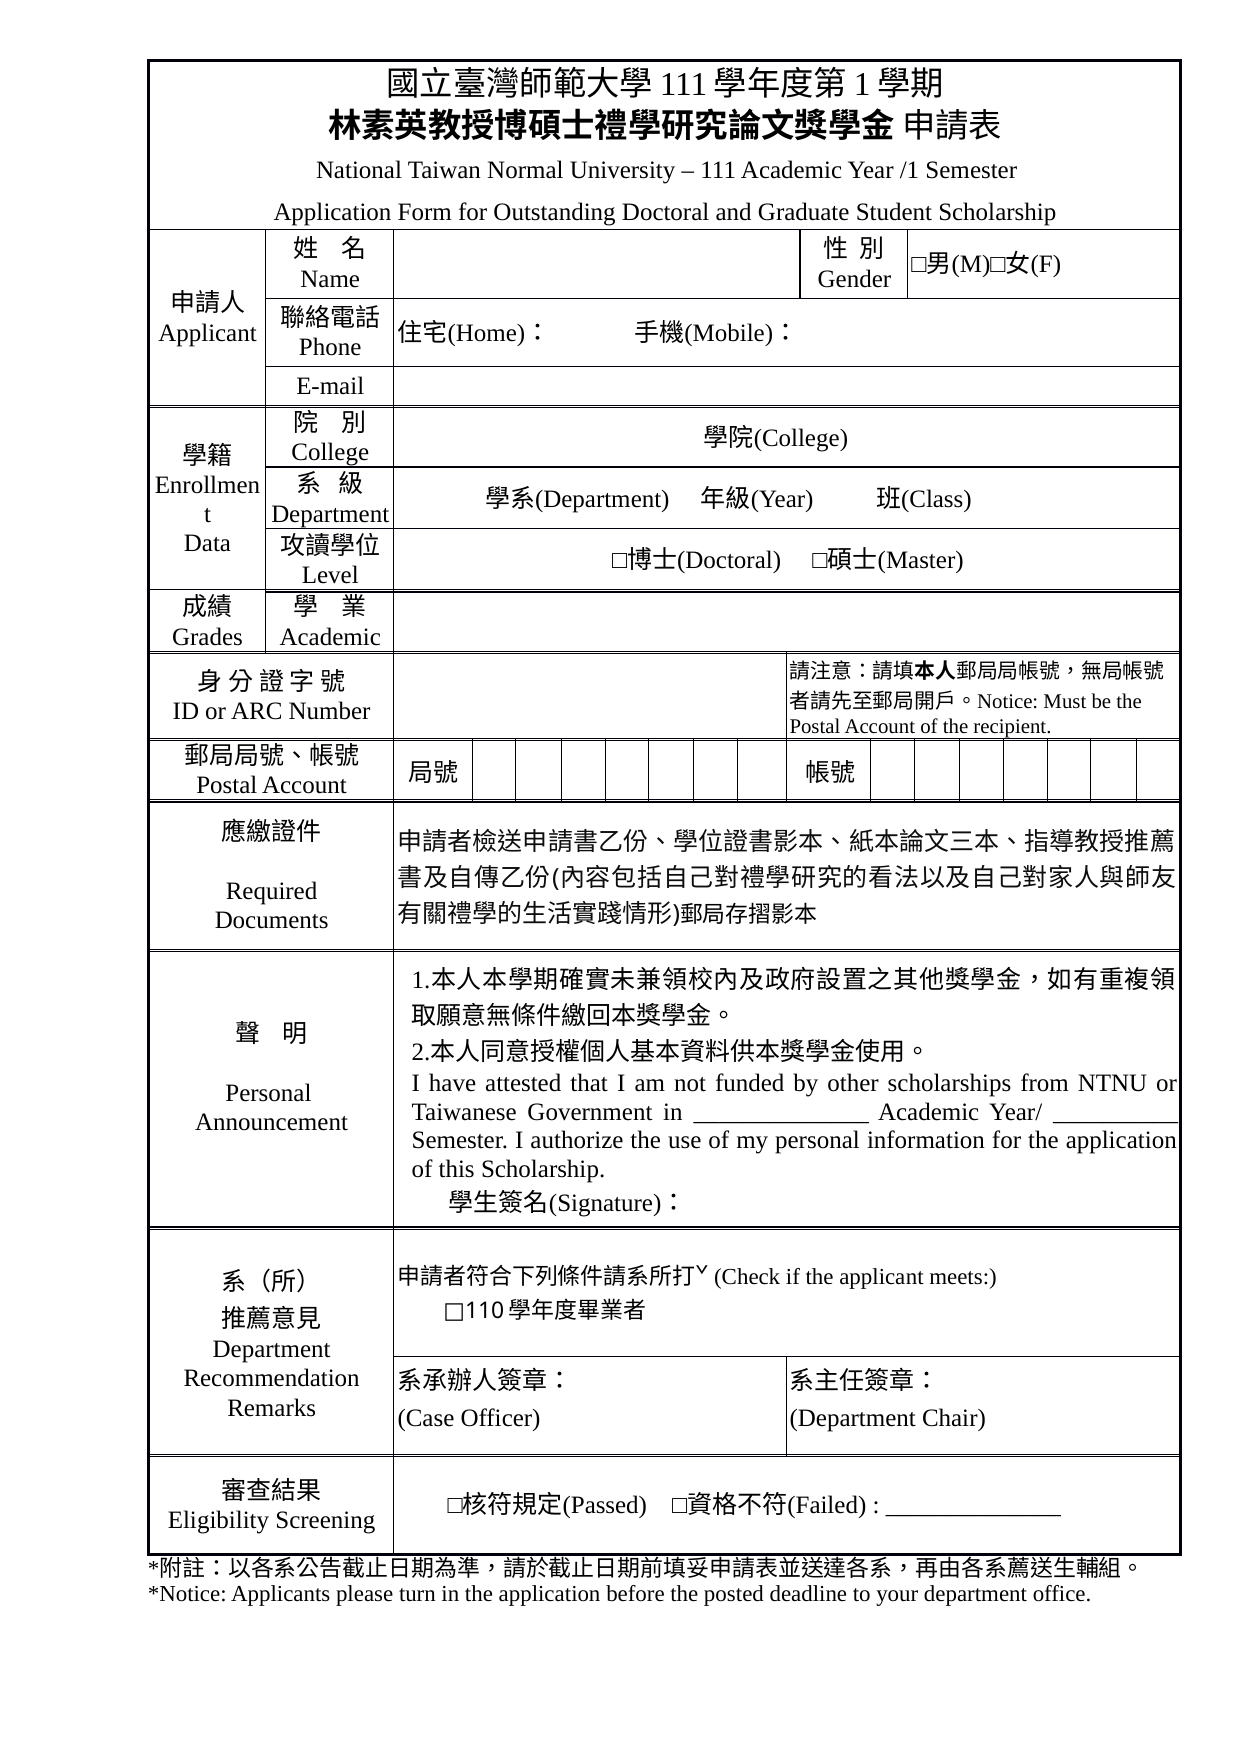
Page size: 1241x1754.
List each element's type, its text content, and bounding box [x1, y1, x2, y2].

table_cell 姓 名 Name [266, 230, 393, 297]
table_cell 身 分 證 字 號 ID or ARC Number [150, 654, 393, 738]
text *Notice: Applicants please turn in the application before the posted deadline to your department office. [148, 1581, 1092, 1606]
table_cell [394, 367, 1179, 405]
table_cell [394, 593, 1179, 651]
table_cell 請注意：請填本人郵局局帳號，無局帳號者請先至郵局開戶。Notice: Must be the Postal Account of the recipient. [787, 654, 1179, 738]
table_cell 申請者符合下列條件請系所打ˇ (Check if the applicant meets:) □110學年度畢業者 [394, 1230, 1179, 1356]
table_cell 系承辦人簽章： (Case Officer) [394, 1357, 786, 1454]
table_cell 帳號 [787, 741, 870, 799]
table_cell 系主任簽章： (Department Chair) [787, 1357, 1179, 1454]
table_cell [394, 230, 799, 297]
table_cell 系（所） 推薦意見 Department Recommendation Remarks [150, 1230, 393, 1454]
table_cell 學 業 Academic [266, 593, 393, 651]
table_cell [1004, 741, 1047, 799]
table_cell 成績 Grades [150, 590, 265, 651]
table_cell [1048, 741, 1090, 799]
table_cell 審查結果 Eligibility Screening [150, 1457, 393, 1553]
table_cell [960, 741, 1003, 799]
table_cell 學院(College) [394, 408, 1179, 466]
table_cell 應繳證件 Required Documents [150, 803, 393, 949]
table_cell [394, 654, 786, 738]
table_cell E-mail [266, 367, 393, 405]
table_cell 申請人 Applicant [150, 230, 265, 405]
table_cell 攻讀學位 Level [266, 529, 393, 589]
text *附註：以各系公告截止日期為準，請於截止日期前填妥申請表並送達各系，再由各系薦送生輔組。 [148, 1556, 1137, 1581]
table_cell [738, 741, 786, 799]
table_cell 局號 [394, 741, 472, 799]
table_cell [473, 741, 515, 799]
table_cell 院 別 College [266, 408, 393, 466]
table_cell 學籍 Enrollment Data [150, 408, 265, 589]
table_header 國立臺灣師範大學111學年度第1學期 林素英教授博碩士禮學研究論文獎學金 申請表 National Taiwan Normal University – 111 Academic Year /1 Semester Application Form for Outstanding Doctoral and Graduate Student Scholarship [150, 62, 1179, 229]
table_cell 學系(Department) 年級(Year) 班(Class) [394, 468, 1179, 528]
table_cell [562, 741, 605, 799]
table_cell 聲 明 Personal Announcement [150, 952, 393, 1226]
table_cell □博士(Doctoral) □碩士(Master) [394, 529, 1179, 589]
table_cell [915, 741, 959, 799]
table_cell 性 別 Gender [801, 230, 907, 297]
table_cell [606, 741, 648, 799]
table_cell 聯絡電話 Phone [266, 299, 393, 366]
table_cell □核符規定(Passed) □資格不符(Failed) : ______________ [394, 1457, 1179, 1553]
table_cell [1137, 741, 1179, 799]
table_cell 申請者檢送申請書乙份、學位證書影本、紙本論文三本、指導教授推薦書及自傳乙份(內容包括自己對禮學研究的看法以及自己對家人與師友有關禮學的生活實踐情形)郵局存摺影本 [394, 803, 1179, 949]
table_cell [649, 741, 693, 799]
table_cell [694, 741, 737, 799]
table_cell [871, 741, 914, 799]
table_cell [1091, 741, 1136, 799]
table_cell 1.本人本學期確實未兼領校內及政府設置之其他獎學金，如有重複領取願意無條件繳回本獎學金。 2.本人同意授權個人基本資料供本獎學金使用。 I have attested that I am not funded by other scholarships from NTNU or Taiwanese Government in ______________ Academic Year/ __________ Semester. I authorize the use of my personal information for the application of this Scholarship. 學生簽名(Signature)： [394, 952, 1179, 1226]
table_cell □男(M)□女(F) [908, 230, 1179, 297]
table_cell 系 級 Department [266, 468, 393, 528]
table_cell [516, 741, 561, 799]
table_cell 郵局局號、帳號 Postal Account [150, 741, 393, 799]
table_cell 住宅(Home)： 手機(Mobile)： [394, 299, 1179, 366]
